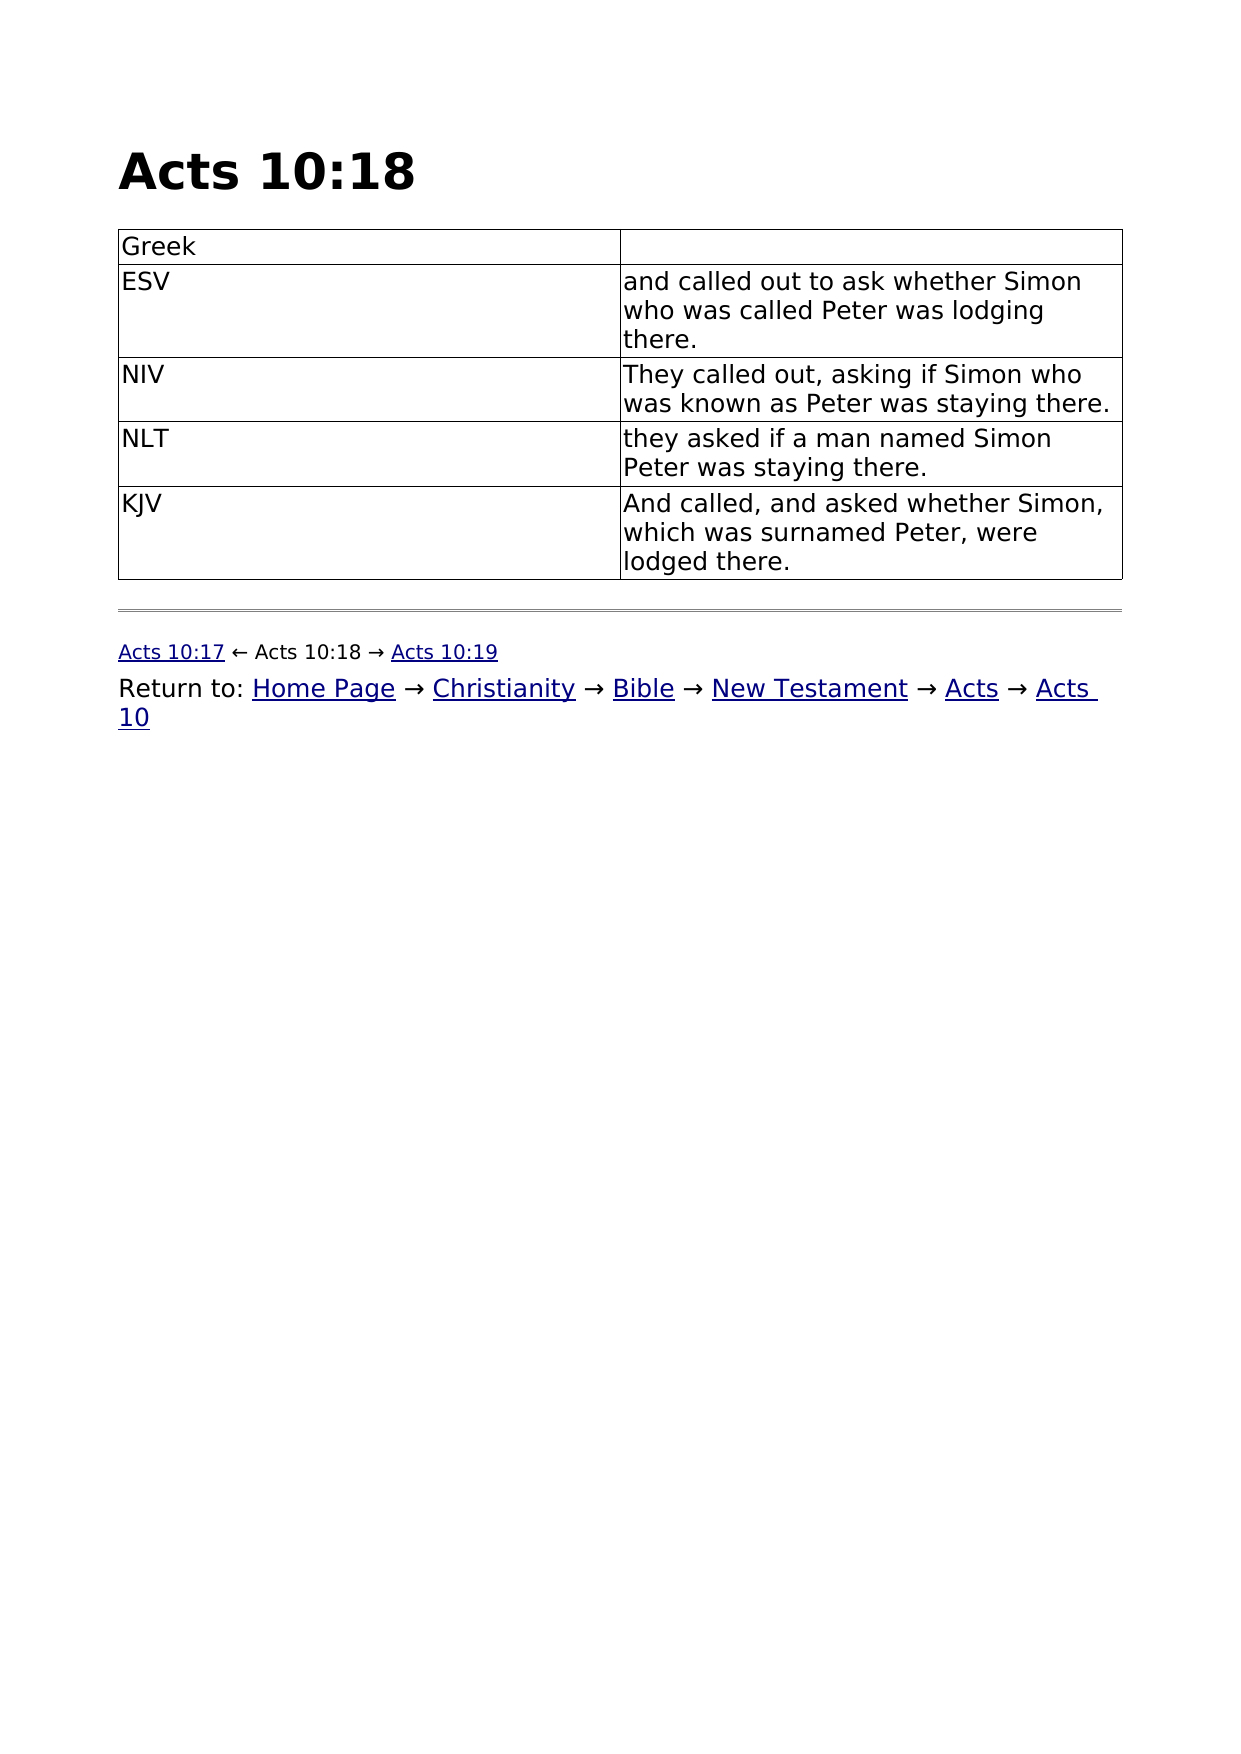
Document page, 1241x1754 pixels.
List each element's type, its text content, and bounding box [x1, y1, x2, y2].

table_cell NIV [119, 358, 620, 421]
table_cell they asked if a man named Simon Peter was staying there. [621, 422, 1122, 486]
text Return to: Home Page → Christianity → Bible → New Testament → Acts → Acts 10 [118, 674, 1122, 733]
table_header [621, 230, 1122, 264]
table_cell NLT [119, 422, 620, 486]
table_cell and called out to ask whether Simon who was called Peter was lodging there. [621, 265, 1122, 357]
subtitle Acts 10:18 [118, 143, 1122, 201]
table_cell They called out, asking if Simon who was known as Peter was staying there. [621, 358, 1122, 421]
text Acts 10:17 ← Acts 10:18 → Acts 10:19 [118, 640, 1122, 674]
table_cell KJV [119, 487, 620, 579]
table_cell And called, and asked whether Simon, which was surnamed Peter, were lodged there. [621, 487, 1122, 579]
table_cell ESV [119, 265, 620, 357]
table_header Greek [119, 230, 620, 264]
